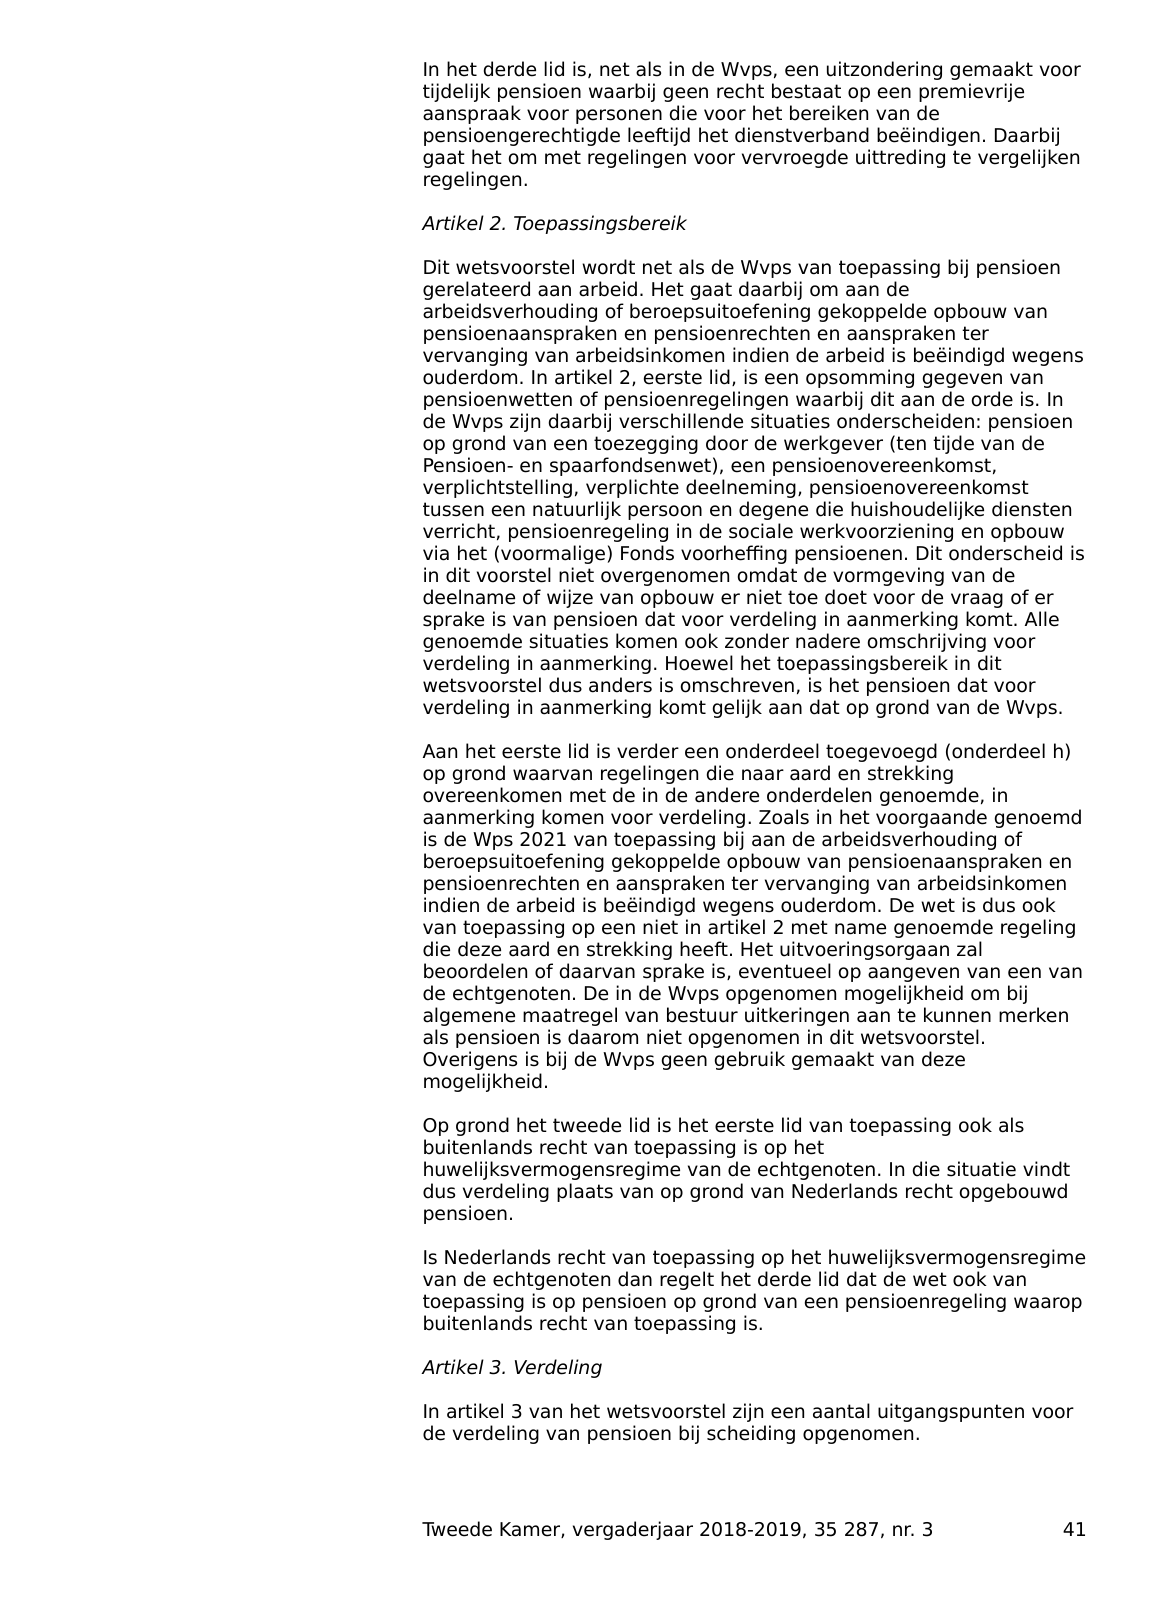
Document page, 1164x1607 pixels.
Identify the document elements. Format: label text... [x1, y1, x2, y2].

text Is Nederlands recht van toepassing op het huwelijksvermogensregime van de echtgenoten dan regelt het derde lid dat de wet ook van toepassing is op pensioen op grond van een pensioenregeling waarop buitenlands recht van toepassing is. [422, 1247, 1087, 1335]
text In het derde lid is, net als in de Wvps, een uitzondering gemaakt voor tijdelijk pensioen waarbij geen recht bestaat op een premievrije aanspraak voor personen die voor het bereiken van de pensioengerechtigde leeftijd het dienstverband beëindigen. Daarbij gaat het om met regelingen voor vervroegde uittreding te vergelijken regelingen. [422, 59, 1087, 191]
text Aan het eerste lid is verder een onderdeel toegevoegd (onderdeel h) op grond waarvan regelingen die naar aard en strekking overeenkomen met de in de andere onderdelen genoemde, in aanmerking komen voor verdeling. Zoals in het voorgaande genoemd is de Wps 2021 van toepassing bij aan de arbeidsverhouding of beroepsuitoefening gekoppelde opbouw van pensioenaanspraken en pensioenrechten en aanspraken ter vervanging van arbeidsinkomen indien de arbeid is beëindigd wegens ouderdom. De wet is dus ook van toepassing op een niet in artikel 2 met name genoemde regeling die deze aard en strekking heeft. Het uitvoeringsorgaan zal beoordelen of daarvan sprake is, eventueel op aangeven van een van de echtgenoten. De in de Wvps opgenomen mogelijkheid om bij algemene maatregel van bestuur uitkeringen aan te kunnen merken als pensioen is daarom niet opgenomen in dit wetsvoorstel. Overigens is bij de Wvps geen gebruik gemaakt van deze mogelijkheid. [422, 741, 1087, 1093]
text Op grond het tweede lid is het eerste lid van toepassing ook als buitenlands recht van toepassing is op het huwelijksvermogensregime van de echtgenoten. In die situatie vindt dus verdeling plaats van op grond van Nederlands recht opgebouwd pensioen. [422, 1115, 1087, 1225]
text Dit wetsvoorstel wordt net als de Wvps van toepassing bij pensioen gerelateerd aan arbeid. Het gaat daarbij om aan de arbeidsverhouding of beroepsuitoefening gekoppelde opbouw van pensioenaanspraken en pensioenrechten en aanspraken ter vervanging van arbeidsinkomen indien de arbeid is beëindigd wegens ouderdom. In artikel 2, eerste lid, is een opsomming gegeven van pensioenwetten of pensioenregelingen waarbij dit aan de orde is. In de Wvps zijn daarbij verschillende situaties onderscheiden: pensioen op grond van een toezegging door de werkgever (ten tijde van de Pensioen- en spaarfondsenwet), een pensioenovereenkomst, verplichtstelling, verplichte deelneming, pensioenovereenkomst tussen een natuurlijk persoon en degene die huishoudelijke diensten verricht, pensioenregeling in de sociale werkvoorziening en opbouw via het (voormalige) Fonds voorheffing pensioenen. Dit onderscheid is in dit voorstel niet overgenomen omdat de vormgeving van de deelname of wijze van opbouw er niet toe doet voor de vraag of er sprake is van pensioen dat voor verdeling in aanmerking komt. Alle genoemde situaties komen ook zonder nadere omschrijving voor verdeling in aanmerking. Hoewel het toepassingsbereik in dit wetsvoorstel dus anders is omschreven, is het pensioen dat voor verdeling in aanmerking komt gelijk aan dat op grond van de Wvps. [422, 257, 1087, 719]
subtitle Artikel 2. Toepassingsbereik [422, 213, 1087, 235]
subtitle Artikel 3. Verdeling [422, 1357, 1087, 1379]
text In artikel 3 van het wetsvoorstel zijn een aantal uitgangspunten voor de verdeling van pensioen bij scheiding opgenomen. [422, 1401, 1087, 1445]
